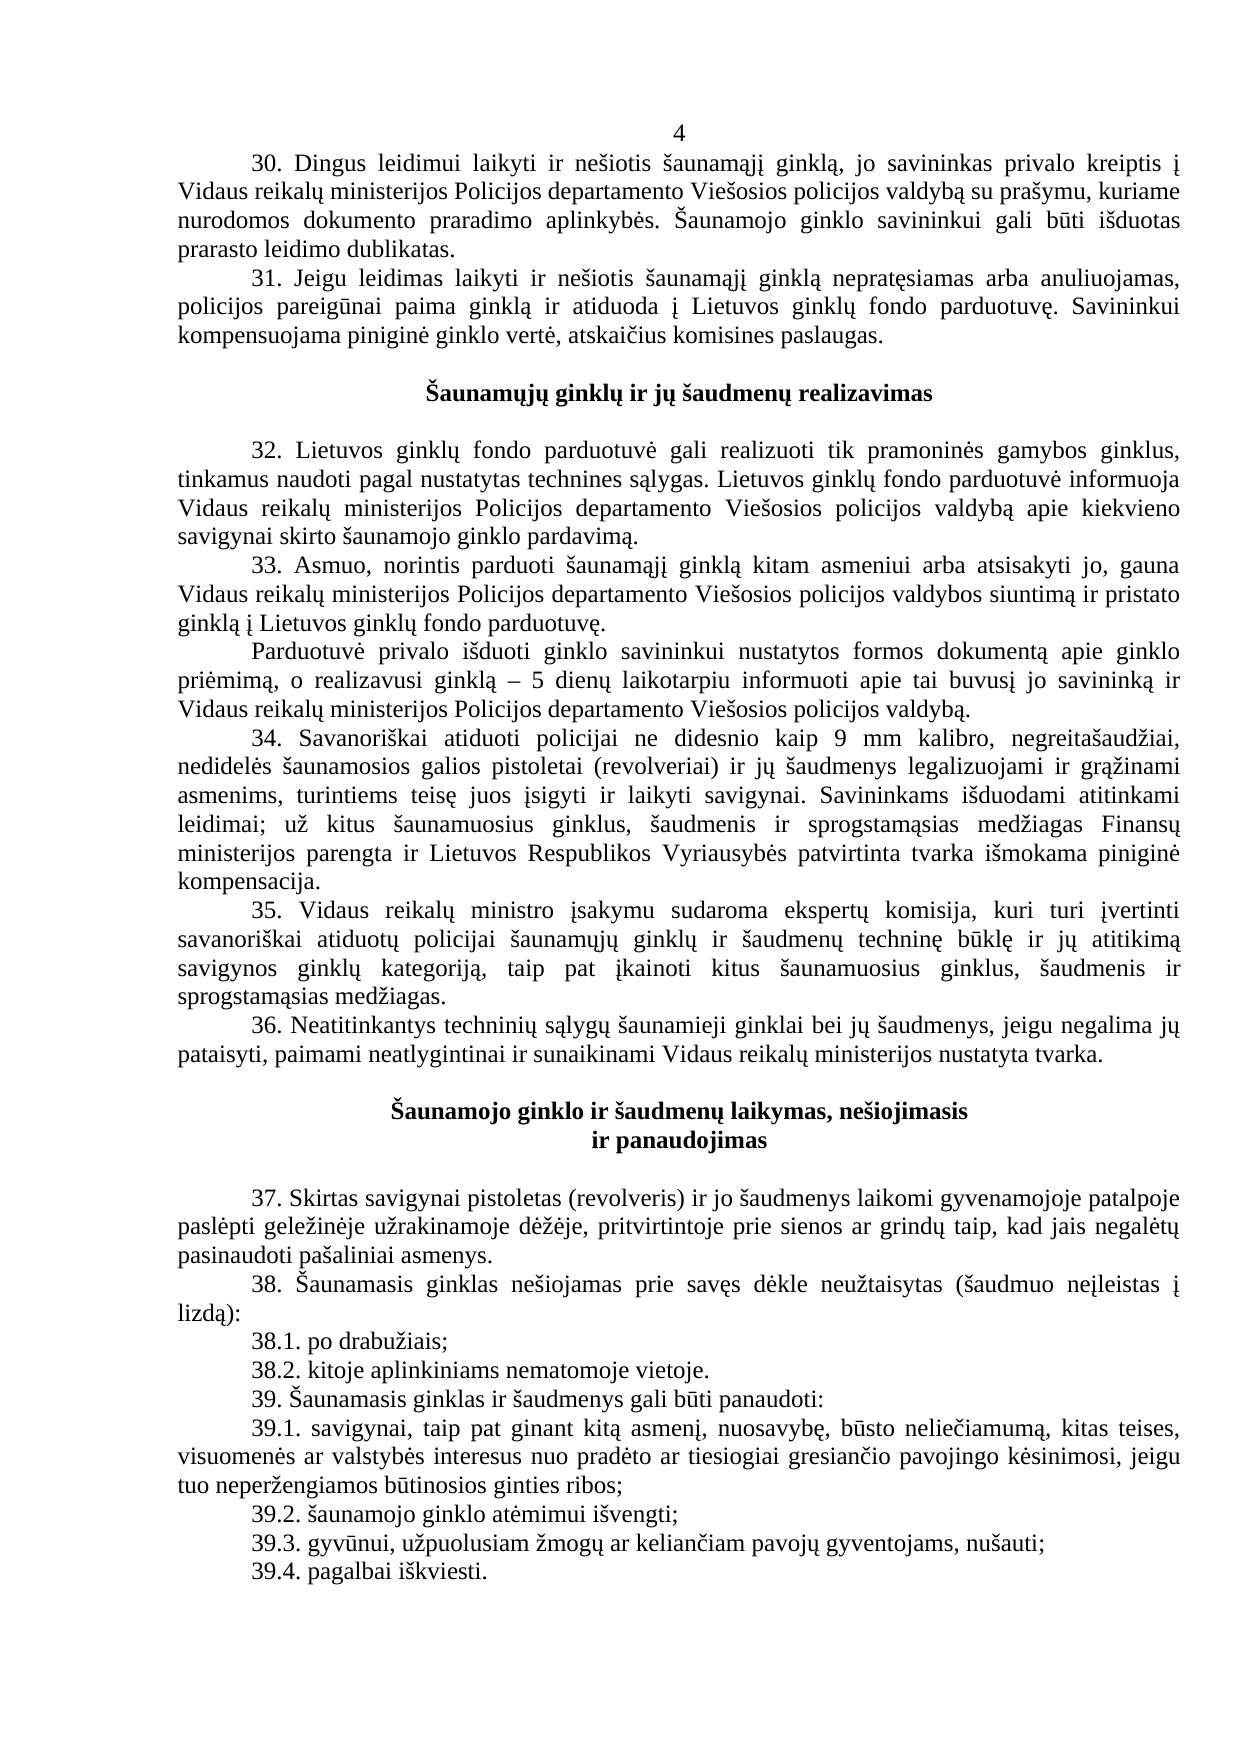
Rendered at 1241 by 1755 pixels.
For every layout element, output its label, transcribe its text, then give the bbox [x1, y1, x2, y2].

text 38.2. kitoje aplinkiniams nematomoje vietoje. [177, 1355, 1181, 1384]
text 39.4. pagalbai iškviesti. [177, 1556, 1181, 1585]
text 39. Šaunamasis ginklas ir šaudmenys gali būti panaudoti: [177, 1384, 1181, 1413]
text 34. Savanoriškai atiduoti policijai ne didesnio kaip 9 mm kalibro, negreitašaudžiai, nedidelės šaunamosios galios pistoletai (revolveriai) ir jų šaudmenys legalizuojami ir grąžinami asmenims, turintiems teisę juos įsigyti ir laikyti savigynai. Savininkams išduodami atitinkami leidimai; už kitus šaunamuosius ginklus, šaudmenis ir sprogstamąsias medžiagas Finansų ministerijos parengta ir Lietuvos Respublikos Vyriausybės patvirtinta tvarka išmokama piniginė kompensacija. [177, 723, 1181, 895]
text 36. Neatitinkantys techninių sąlygų šaunamieji ginklai bei jų šaudmenys, jeigu negalima jų pataisyti, paimami neatlygintinai ir sunaikinami Vidaus reikalų ministerijos nustatyta tvarka. [177, 1010, 1181, 1068]
text Šaunamojo ginklo ir šaudmenų laikymas, nešiojimasis [177, 1096, 1181, 1125]
text 31. Jeigu leidimas laikyti ir nešiotis šaunamąjį ginklą nepratęsiamas arba anuliuojamas, policijos pareigūnai paima ginklą ir atiduoda į Lietuvos ginklų fondo parduotuvę. Savininkui kompensuojama piniginė ginklo vertė, atskaičius komisines paslaugas. [177, 263, 1181, 349]
text 33. Asmuo, norintis parduoti šaunamąjį ginklą kitam asmeniui arba atsisakyti jo, gauna Vidaus reikalų ministerijos Policijos departamento Viešosios policijos valdybos siuntimą ir pristato ginklą į Lietuvos ginklų fondo parduotuvę. [177, 550, 1181, 636]
text ir panaudojimas [177, 1125, 1181, 1154]
text 39.2. šaunamojo ginklo atėmimui išvengti; [177, 1499, 1181, 1528]
text Parduotuvė privalo išduoti ginklo savininkui nustatytos formos dokumentą apie ginklo priėmimą, o realizavusi ginklą – 5 dienų laikotarpiu informuoti apie tai buvusį jo savininką ir Vidaus reikalų ministerijos Policijos departamento Viešosios policijos valdybą. [177, 636, 1181, 723]
text 32. Lietuvos ginklų fondo parduotuvė gali realizuoti tik pramoninės gamybos ginklus, tinkamus naudoti pagal nustatytas technines sąlygas. Lietuvos ginklų fondo parduotuvė informuoja Vidaus reikalų ministerijos Policijos departamento Viešosios policijos valdybą apie kiekvieno savigynai skirto šaunamojo ginklo pardavimą. [177, 435, 1181, 550]
text 39.1. savigynai, taip pat ginant kitą asmenį, nuosavybę, būsto neliečiamumą, kitas teises, visuomenės ar valstybės interesus nuo pradėto ar tiesiogiai gresiančio pavojingo kėsinimosi, jeigu tuo neperžengiamos būtinosios ginties ribos; [177, 1413, 1181, 1499]
text Šaunamųjų ginklų ir jų šaudmenų realizavimas [177, 378, 1181, 406]
text 30. Dingus leidimui laikyti ir nešiotis šaunamąjį ginklą, jo savininkas privalo kreiptis į Vidaus reikalų ministerijos Policijos departamento Viešosios policijos valdybą su prašymu, kuriame nurodomos dokumento praradimo aplinkybės. Šaunamojo ginklo savininkui gali būti išduotas prarasto leidimo dublikatas. [177, 148, 1181, 263]
text 38. Šaunamasis ginklas nešiojamas prie savęs dėkle neužtaisytas (šaudmuo neįleistas į lizdą): [177, 1269, 1181, 1326]
text 39.3. gyvūnui, užpuolusiam žmogų ar keliančiam pavojų gyventojams, nušauti; [177, 1528, 1181, 1556]
text 38.1. po drabužiais; [177, 1326, 1181, 1355]
text 35. Vidaus reikalų ministro įsakymu sudaroma ekspertų komisija, kuri turi įvertinti savanoriškai atiduotų policijai šaunamųjų ginklų ir šaudmenų techninę būklę ir jų atitikimą savigynos ginklų kategoriją, taip pat įkainoti kitus šaunamuosius ginklus, šaudmenis ir sprogstamąsias medžiagas. [177, 895, 1181, 1010]
text 37. Skirtas savigynai pistoletas (revolveris) ir jo šaudmenys laikomi gyvenamojoje patalpoje paslėpti geležinėje užrakinamoje dėžėje, pritvirtintoje prie sienos ar grindų taip, kad jais negalėtų pasinaudoti pašaliniai asmenys. [177, 1183, 1181, 1269]
